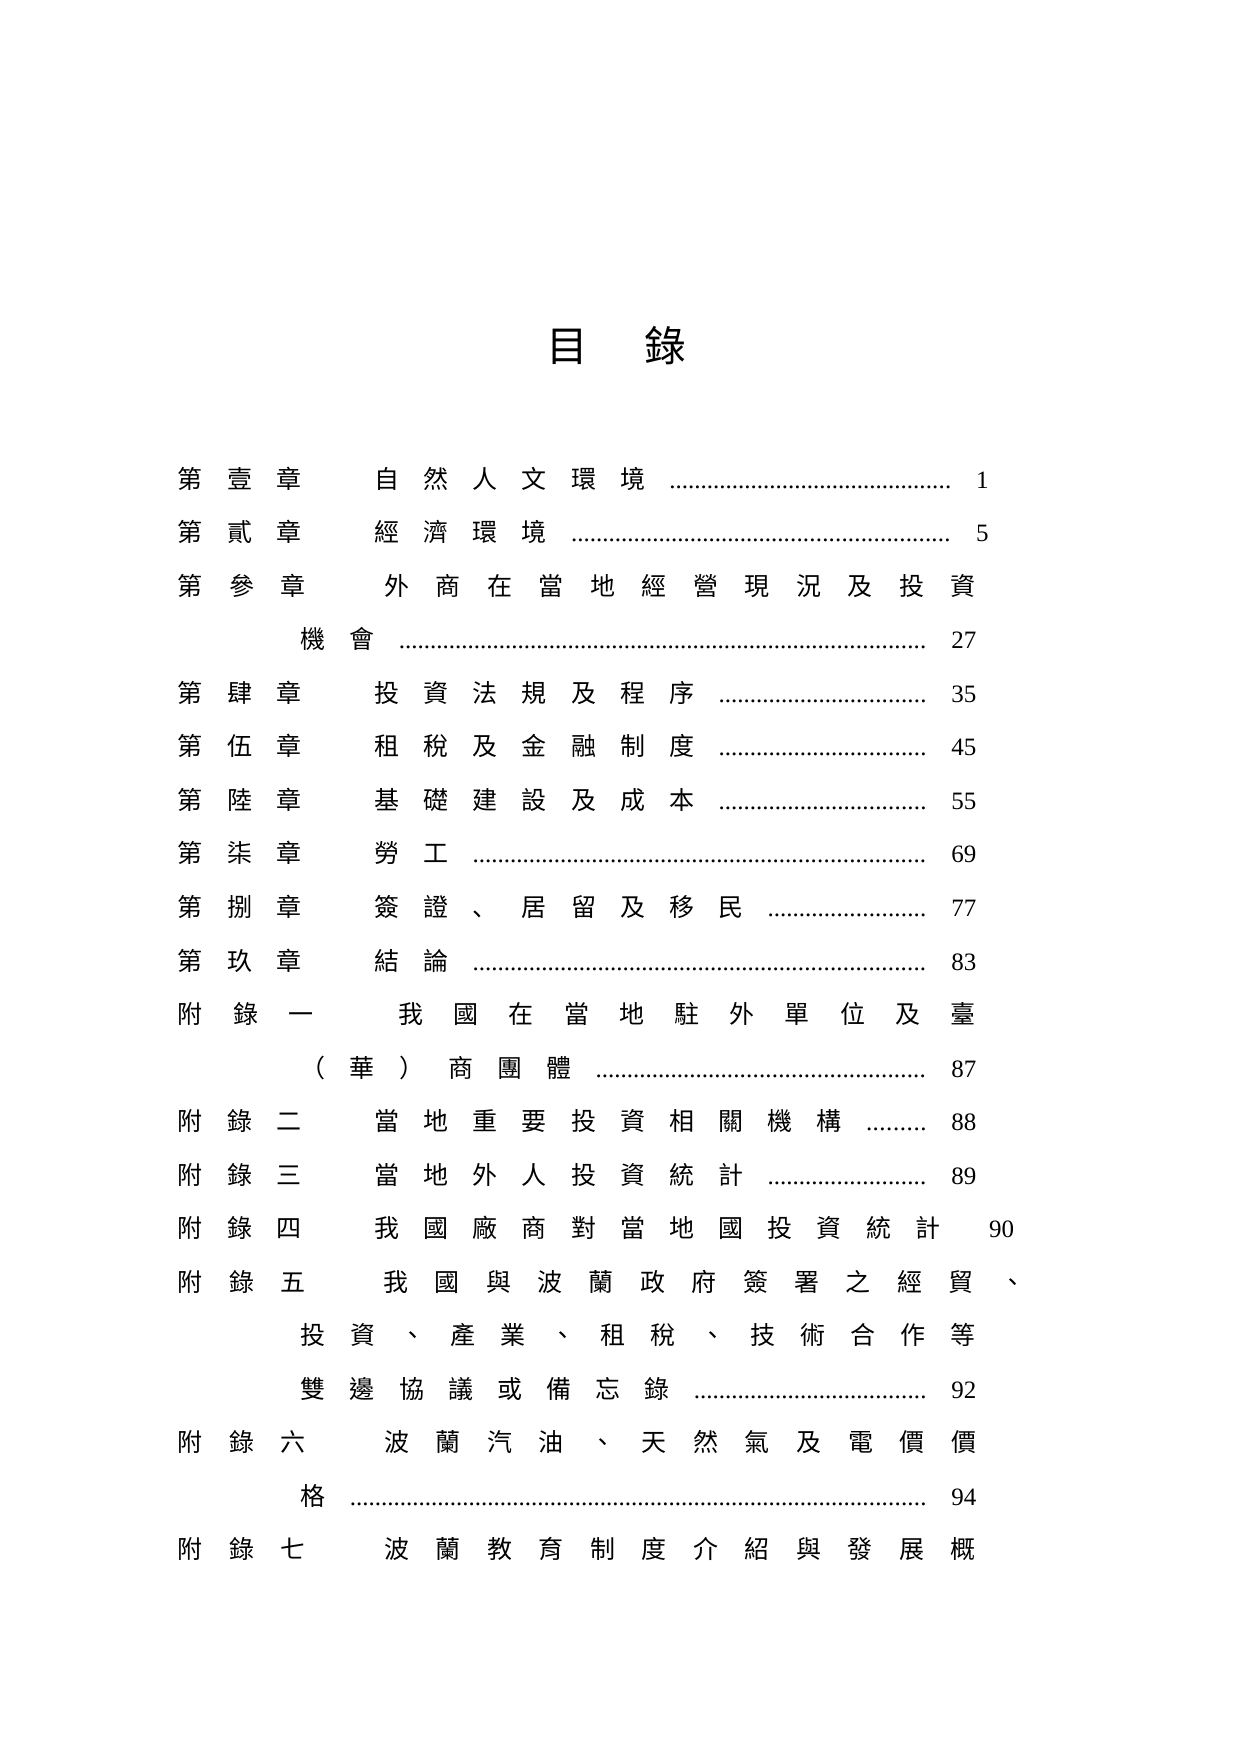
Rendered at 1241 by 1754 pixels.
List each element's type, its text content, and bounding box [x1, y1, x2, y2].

text 第捌章 簽證、居留及移民 77 [178, 879, 1000, 932]
text 第玖章 結論 83 [178, 932, 1000, 986]
text 第壹章 自然人文環境 1 [178, 450, 1000, 504]
text 第柒章 勞工 69 [178, 825, 1000, 879]
text 附錄六 波蘭汽油、天然氣及電價價格 94 [178, 1414, 1000, 1521]
text 附錄一 我國在當地駐外單位及臺（華）商團體 87 [178, 986, 1000, 1093]
text 第參章 外商在當地經營現況及投資機會 27 [178, 557, 1000, 664]
text 第伍章 租稅及金融制度 45 [178, 718, 1000, 772]
text 附錄七 波蘭教育制度介紹與發展概況 96 [178, 1521, 1000, 1575]
text 第貳章 經濟環境 5 [178, 504, 1000, 557]
text 目 錄 [178, 290, 1063, 397]
text 附錄二 當地重要投資相關機構 88 [178, 1093, 1000, 1146]
text 附錄五 我國與波蘭政府簽署之經貿、投資、產業、租稅、技術合作等雙邊協議或備忘錄 92 [178, 1253, 1000, 1414]
text 附錄三 當地外人投資統計 89 [178, 1146, 1000, 1200]
text 附錄四 我國廠商對當地國投資統計 90 [178, 1200, 1000, 1253]
text 第肆章 投資法規及程序 35 [178, 664, 1000, 718]
text 第陸章 基礎建設及成本 55 [178, 772, 1000, 825]
